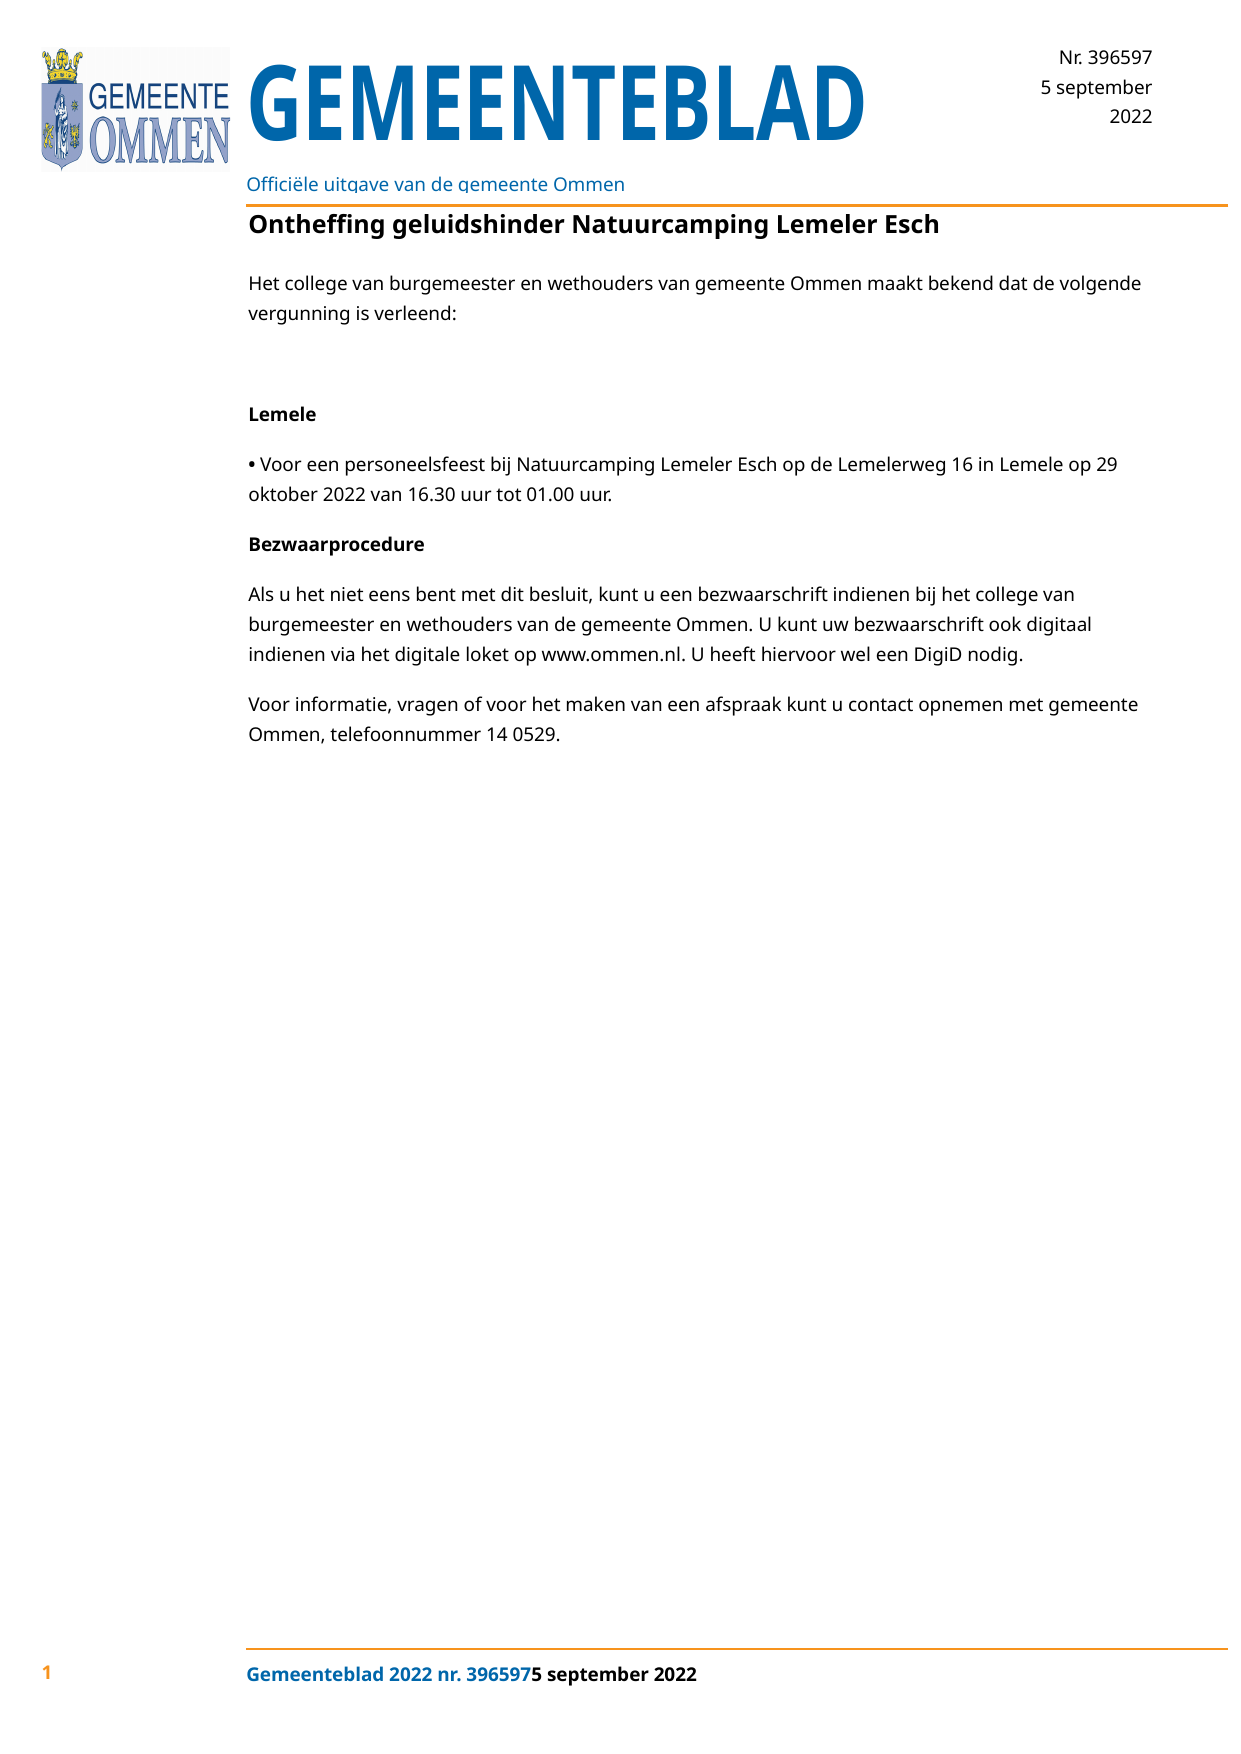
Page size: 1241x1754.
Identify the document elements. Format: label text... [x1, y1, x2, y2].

text Lemele [248, 401, 1152, 426]
text Bezwaarprocedure [248, 531, 1152, 557]
picture [41, 47, 231, 172]
text Het college van burgemeester en wethouders van gemeente Ommen maakt bekend dat de volgende vergunning is verleend: [248, 270, 1152, 326]
text Voor informatie, vragen of voor het maken van een afspraak kunt u contact opnemen met gemeente Ommen, telefoonnummer 14 0529. [248, 691, 1152, 746]
text Als u het niet eens bent met dit besluit, kunt u een bezwaarschrift indienen bij het college van burgemeester en wethouders van de gemeente Ommen. U kunt uw bezwaarschrift ook digitaal indienen via het digitale loket op www.ommen.nl. U heeft hiervoor wel een DigiD nodig. [248, 582, 1152, 666]
text • Voor een personeelsfeest bij Natuurcamping Lemeler Esch op de Lemelerweg 16 in Lemele op 29 oktober 2022 van 16.30 uur tot 01.00 uur. [248, 451, 1152, 506]
text Ontheffing geluidshinder Natuurcamping Lemeler Esch [248, 207, 1152, 241]
